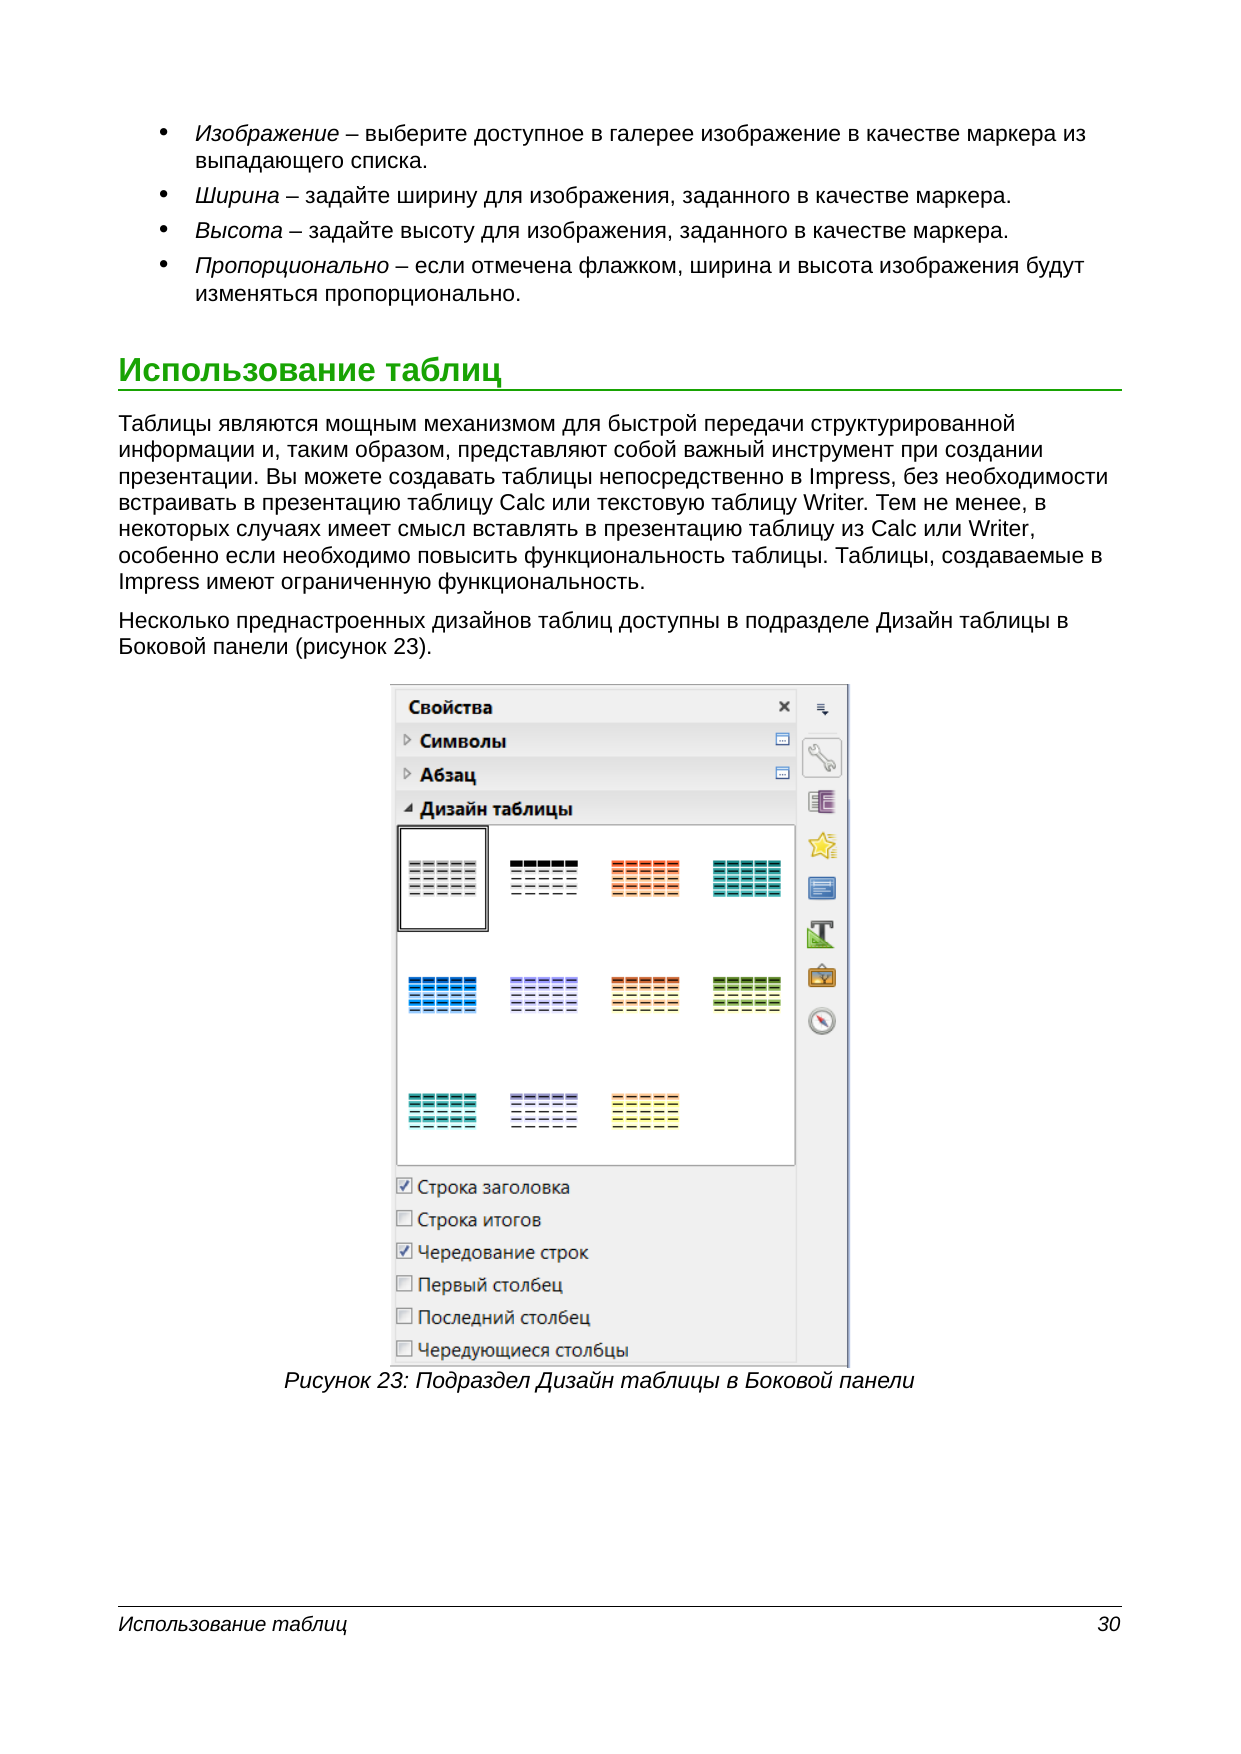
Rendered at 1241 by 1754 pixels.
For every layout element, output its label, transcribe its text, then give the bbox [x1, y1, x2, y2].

text Рисунок 23: Подраздел Дизайн таблицы в Боковой панели [284, 684, 956, 1393]
picture [390, 684, 851, 1368]
list Пропорционально – если отмечена флажком, ширина и высота изображения будут изменяться пропорционально. [156, 251, 1122, 306]
subtitle Использование таблиц [118, 351, 1122, 389]
list Ширина – задайте ширину для изображения, заданного в качестве маркера. [156, 180, 1122, 209]
text Несколько преднастроенных дизайнов таблиц доступны в подразделе Дизайн таблицы в Боковой панели (рисунок 23). [118, 607, 1122, 659]
text Таблицы являются мощным механизмом для быстрой передачи структурированной информации и, таким образом, представляют собой важный инструмент при создании презентации. Вы можете создавать таблицы непосредственно в Impress, без необходимости встраивать в презентацию таблицу Calc или текстовую таблицу Writer. Тем не менее, в некоторых случаях имеет смысл вставлять в презентацию таблицу из Calc или Writer, особенно если необходимо повысить функциональность таблицы. Таблицы, создаваемые в Impress имеют ограниченную функциональность. [118, 410, 1122, 594]
list Изображение – выберите доступное в галерее изображение в качестве маркера из выпадающего списка. [156, 118, 1122, 174]
list Высота – задайте высоту для изображения, заданного в качестве маркера. [156, 215, 1122, 244]
